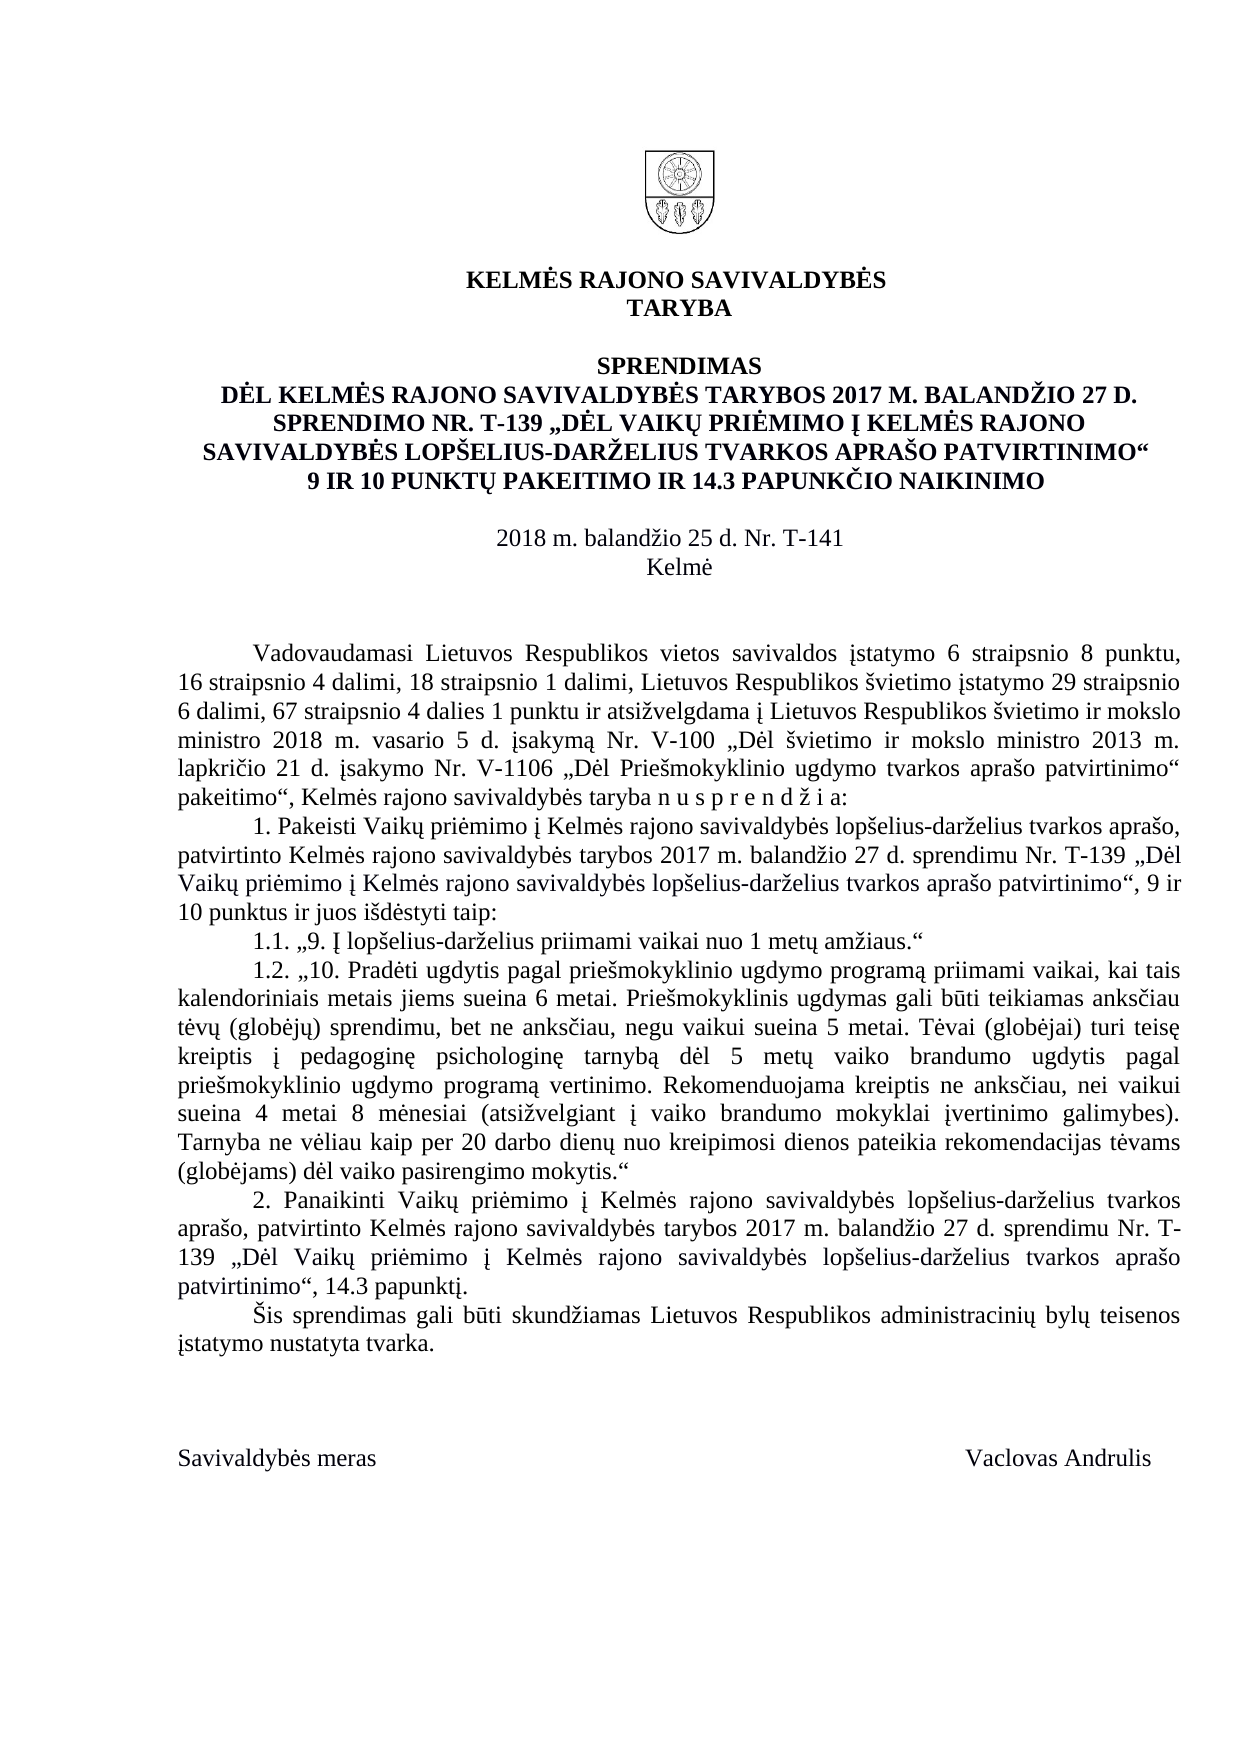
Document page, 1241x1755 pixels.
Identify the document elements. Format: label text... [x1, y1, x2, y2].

text SPRENDIMAS [177, 351, 1181, 380]
text KELMĖS RAJONO SAVIVALDYBĖS [177, 265, 1181, 293]
text 1.2. „10. Pradėti ugdytis pagal priešmokyklinio ugdymo programą priimami vaikai, kai tais kalendoriniais metais jiems sueina 6 metai. Priešmokyklinis ugdymas gali būti teikiamas anksčiau tėvų (globėjų) sprendimu, bet ne anksčiau, negu vaikui sueina 5 metai. Tėvai (globėjai) turi teisę kreiptis į pedagoginę psichologinę tarnybą dėl 5 metų vaiko brandumo ugdytis pagal priešmokyklinio ugdymo programą vertinimo. Rekomenduojama kreiptis ne anksčiau, nei vaikui sueina 4 metai 8 mėnesiai (atsižvelgiant į vaiko brandumo mokyklai įvertinimo galimybes). Tarnyba ne vėliau kaip per 20 darbo dienų nuo kreipimosi dienos pateikia rekomendacijas tėvams (globėjams) dėl vaiko pasirengimo mokytis.“ [177, 955, 1181, 1185]
text Savivaldybės meras Vaclovas Andrulis [177, 1443, 1181, 1472]
text 9 IR 10 PUNKTŲ PAKEITIMO IR 14.3 PAPUNKČIO NAIKINIMO [177, 466, 1181, 495]
text TARYBA [177, 293, 1181, 322]
text Kelmė [177, 552, 1181, 581]
text 2. Panaikinti Vaikų priėmimo į Kelmės rajono savivaldybės lopšelius-darželius tvarkos aprašo, patvirtinto Kelmės rajono savivaldybės tarybos 2017 m. balandžio 27 d. sprendimu Nr. T-139 „Dėl Vaikų priėmimo į Kelmės rajono savivaldybės lopšelius-darželius tvarkos aprašo patvirtinimo“, 14.3 papunktį. [177, 1185, 1181, 1300]
text 1. Pakeisti Vaikų priėmimo į Kelmės rajono savivaldybės lopšelius-darželius tvarkos aprašo, patvirtinto Kelmės rajono savivaldybės tarybos 2017 m. balandžio 27 d. sprendimu Nr. T-139 „Dėl Vaikų priėmimo į Kelmės rajono savivaldybės lopšelius-darželius tvarkos aprašo patvirtinimo“, 9 ir 10 punktus ir juos išdėstyti taip: [177, 811, 1181, 926]
text Vadovaudamasi Lietuvos Respublikos vietos savivaldos įstatymo 6 straipsnio 8 punktu, 16 straipsnio 4 dalimi, 18 straipsnio 1 dalimi, Lietuvos Respublikos švietimo įstatymo 29 straipsnio 6 dalimi, 67 straipsnio 4 dalies 1 punktu ir atsižvelgdama į Lietuvos Respublikos švietimo ir mokslo ministro 2018 m. vasario 5 d. įsakymą Nr. V-100 „Dėl švietimo ir mokslo ministro 2013 m. lapkričio 21 d. įsakymo Nr. V-1106 „Dėl Priešmokyklinio ugdymo tvarkos aprašo patvirtinimo“ pakeitimo“, Kelmės rajono savivaldybės taryba nusprendžia: [177, 638, 1181, 811]
text 2018 m. balandžio 25 d. Nr. T-141 [177, 523, 1181, 552]
text DĖL KELMĖS RAJONO SAVIVALDYBĖS TARYBOS 2017 M. BALANDŽIO 27 D. SPRENDIMO NR. T-139 „DĖL VAIKŲ PRIĖMIMO Į KELMĖS RAJONO SAVIVALDYBĖS LOPŠELIUS-DARŽELIUS TVARKOS APRAŠO PATVIRTINIMO“ [177, 380, 1181, 466]
text 1.1. „9. Į lopšelius-darželius priimami vaikai nuo 1 metų amžiaus.“ [177, 926, 1181, 955]
text Šis sprendimas gali būti skundžiamas Lietuvos Respublikos administracinių bylų teisenos įstatymo nustatyta tvarka. [177, 1300, 1181, 1357]
